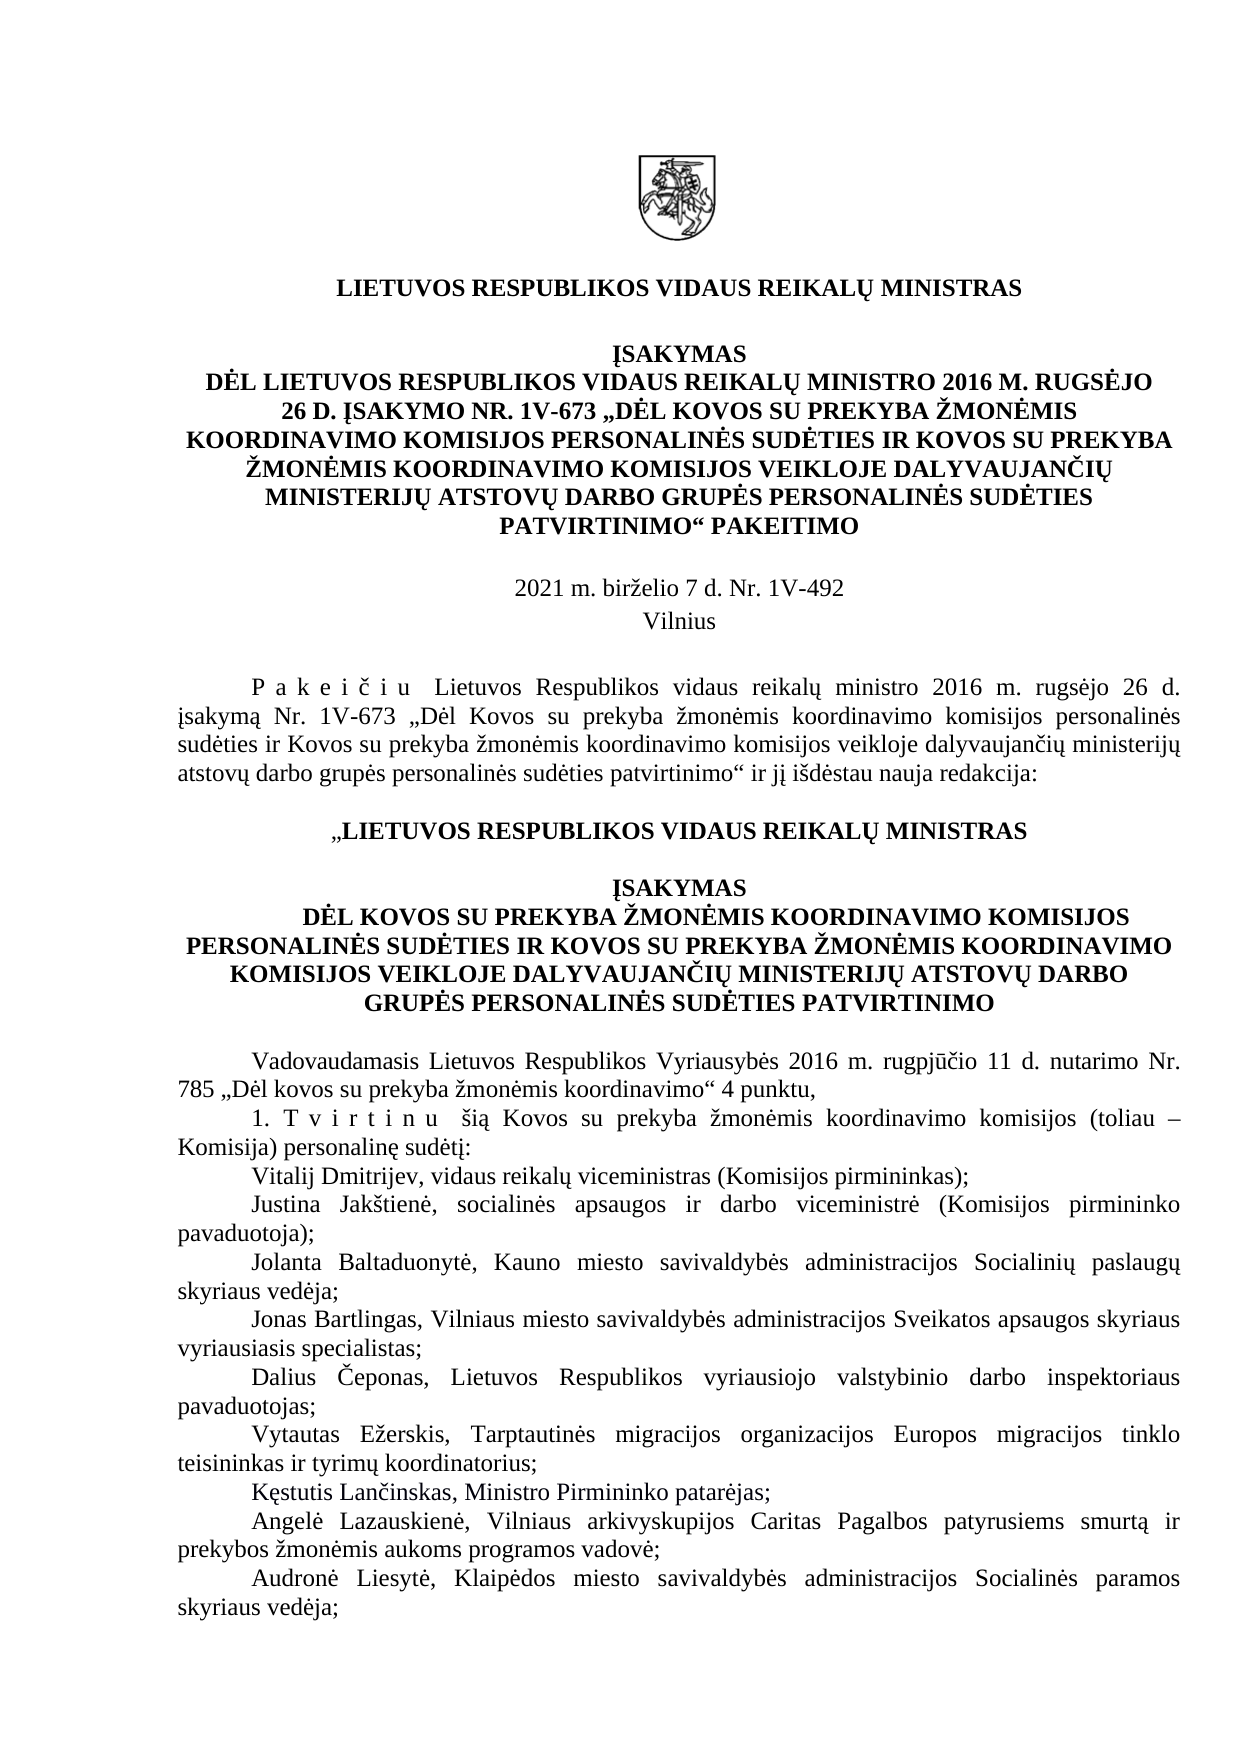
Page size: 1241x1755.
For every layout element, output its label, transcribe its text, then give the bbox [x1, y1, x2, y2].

text Jonas Bartlingas, Vilniaus miesto savivaldybės administracijos Sveikatos apsaugos skyriaus vyriausiasis specialistas; [177, 1304, 1181, 1362]
text DĖL KOVOS SU PREKYBA ŽMONĖMIS KOORDINAVIMO KOMISIJOS PERSONALINĖS SUDĖTIES IR KOVOS SU PREKYBA ŽMONĖMIS KOORDINAVIMO KOMISIJOS VEIKLOJE DALYVAUJANČIŲ MINISTERIJŲ ATSTOVŲ DARBO GRUPĖS PERSONALINĖS SUDĖTIES PAtvirtinimo [177, 902, 1181, 1017]
text DĖL LIETUVOS RESPUBLIKOS VIDAUS REIKALŲ MINISTRO 2016 M. RUGSĖJO 26 D. ĮSAKYMO NR. 1V-673 „DĖL KOVOS SU PREKYBA ŽMONĖMIS KOORDINAVIMO KOMISIJOS PERSONALINĖS SUDĖTIES IR KOVOS SU PREKYBA ŽMONĖMIS KOORDINAVIMO KOMISIJOS VEIKLOJE DALYVAUJANČIŲ MINISTERIJŲ ATSTOVŲ DARBO GRUPĖS PERSONALINĖS SUDĖTIES PATVIRTINIMO“ PAKEITIMO [177, 367, 1181, 540]
text Dalius Čeponas, Lietuvos Respublikos vyriausiojo valstybinio darbo inspektoriaus pavaduotojas; [177, 1362, 1181, 1419]
text Vilnius [177, 606, 1181, 635]
text Pakeičiu Lietuvos Respublikos vidaus reikalų ministro 2016 m. rugsėjo 26 d. įsakymą Nr. 1V-673 „Dėl Kovos su prekyba žmonėmis koordinavimo komisijos personalinės sudėties ir Kovos su prekyba žmonėmis koordinavimo komisijos veikloje dalyvaujančių ministerijų atstovų darbo grupės personalinės sudėties patvirtinimo“ ir jį išdėstau nauja redakcija: [177, 672, 1181, 787]
text Kęstutis Lančinskas, Ministro Pirmininko patarėjas; [177, 1477, 1181, 1506]
text Vadovaudamasis Lietuvos Respublikos Vyriausybės 2016 m. rugpjūčio 11 d. nutarimo Nr. 785 „Dėl kovos su prekyba žmonėmis koordinavimo“ 4 punktu, [177, 1046, 1181, 1103]
text Audronė Liesytė, Klaipėdos miesto savivaldybės administracijos Socialinės paramos skyriaus vedėja; [177, 1563, 1181, 1621]
text LIETUVOS RESPUBLIKOS VIDAUS REIKALŲ ministRAS [177, 273, 1181, 301]
text Vitalij Dmitrijev, vidaus reikalų viceministras (Komisijos pirmininkas); [177, 1161, 1181, 1189]
text Justina Jakštienė, socialinės apsaugos ir darbo viceministrė (Komisijos pirmininko pavaduotoja); [177, 1189, 1181, 1247]
text 2021 m. birželio 7 d. Nr. 1V-492 [177, 573, 1181, 602]
text Vytautas Ežerskis, Tarptautinės migracijos organizacijos Europos migracijos tinklo teisininkas ir tyrimų koordinatorius; [177, 1419, 1181, 1477]
text ĮSAKYMAS [177, 873, 1181, 902]
text „LIETUVOS RESPUBLIKOS VIDAUS REIKALŲ MINISTRAS [177, 816, 1181, 844]
text 1. Tvirtinu šią Kovos su prekyba žmonėmis koordinavimo komisijos (toliau – Komisija) personalinę sudėtį: [177, 1103, 1181, 1161]
text Jolanta Baltaduonytė, Kauno miesto savivaldybės administracijos Socialinių paslaugų skyriaus vedėja; [177, 1247, 1181, 1304]
text Angelė Lazauskienė, Vilniaus arkivyskupijos Caritas Pagalbos patyrusiems smurtą ir prekybos žmonėmis aukoms programos vadovė; [177, 1506, 1181, 1563]
text ĮSAKYMAS [177, 339, 1181, 367]
